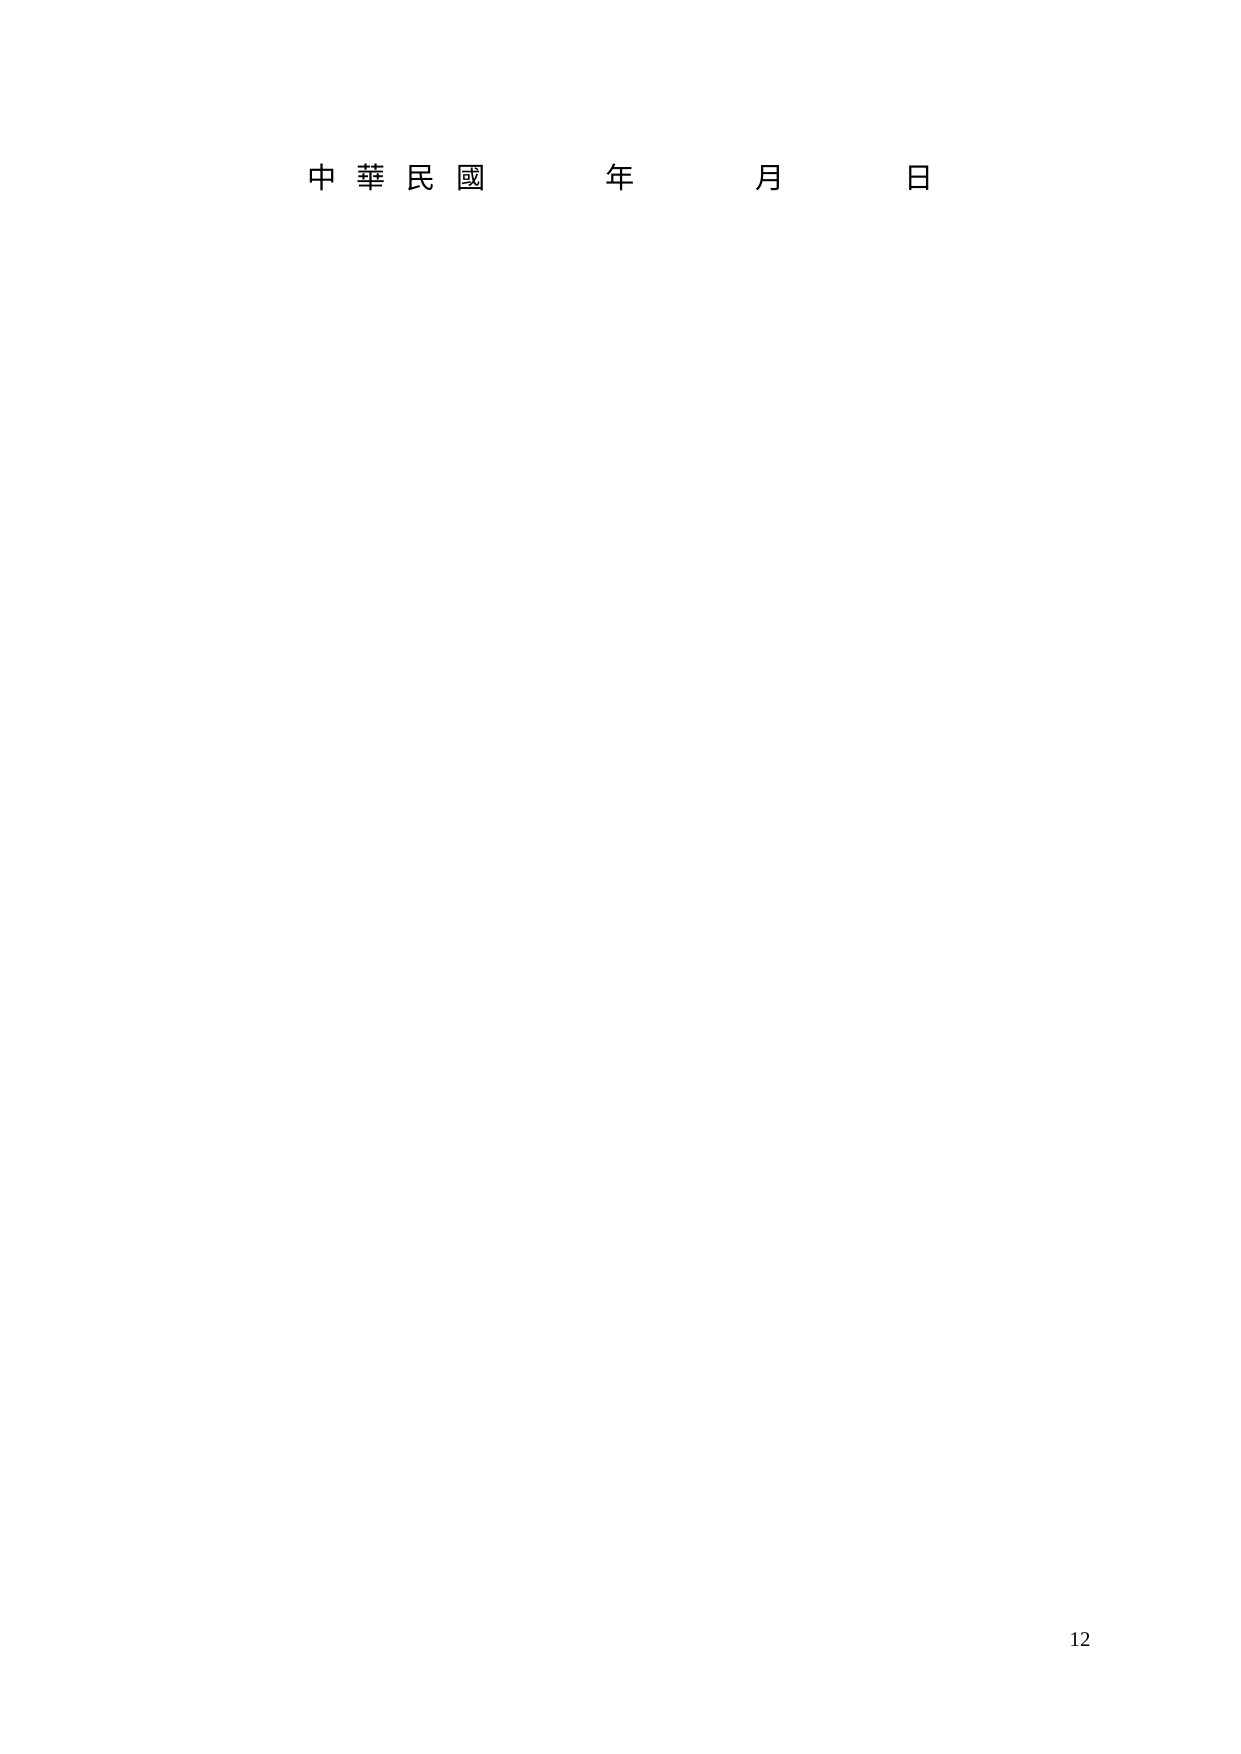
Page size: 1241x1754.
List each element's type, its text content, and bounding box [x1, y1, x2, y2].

text 中華民國 年 月 日 [150, 150, 1090, 198]
